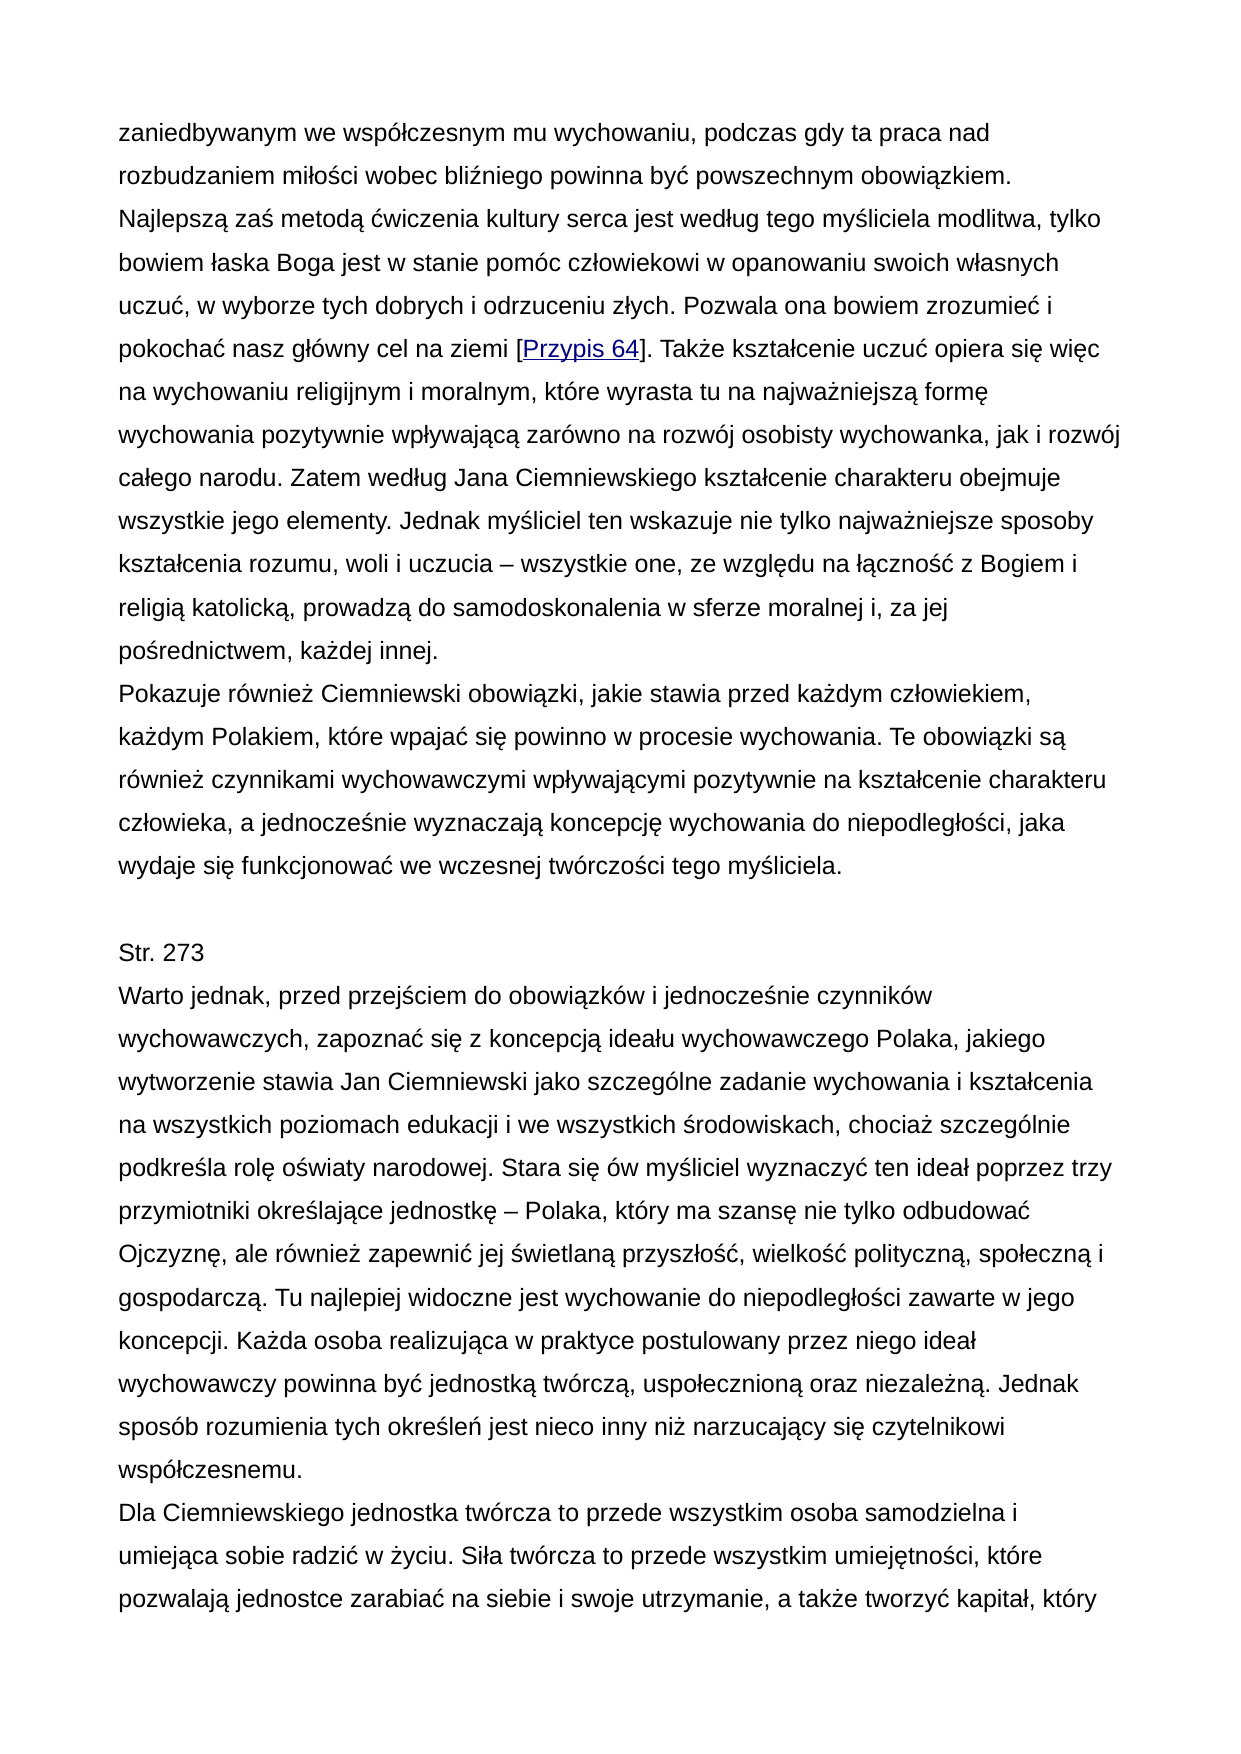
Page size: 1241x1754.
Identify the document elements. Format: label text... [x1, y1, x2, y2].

text Dla Ciemniewskiego jednostka twórcza to przede wszystkim osoba samodzielna i umiejąca sobie radzić w życiu. Siła twórcza to przede wszystkim umiejętności, które pozwalają jednostce zarabiać na siebie i swoje utrzymanie, a także tworzyć kapitał, który [118, 1498, 1122, 1613]
text Warto jednak, przed przejściem do obowiązków i jednocześnie czynników wychowawczych, zapoznać się z koncepcją ideału wychowawczego Polaka, jakiego wytworzenie stawia Jan Ciemniewski jako szczególne zadanie wychowania i kształcenia na wszystkich poziomach edukacji i we wszystkich środowiskach, chociaż szczególnie podkreśla rolę oświaty narodowej. Stara się ów myśliciel wyznaczyć ten ideał poprzez trzy przymiotniki określające jednostkę – Polaka, który ma szansę nie tylko odbudować Ojczyznę, ale również zapewnić jej świetlaną przyszłość, wielkość polityczną, społeczną i gospodarczą. Tu najlepiej widoczne jest wychowanie do niepodległości zawarte w jego koncepcji. Każda osoba realizująca w praktyce postulowany przez niego ideał wychowawczy powinna być jednostką twórczą, uspołecznioną oraz niezależną. Jednak sposób rozumienia tych określeń jest nieco inny niż narzucający się czytelnikowi współczesnemu. [118, 981, 1122, 1484]
text Pokazuje również Ciemniewski obowiązki, jakie stawia przed każdym człowiekiem, każdym Polakiem, które wpajać się powinno w procesie wychowania. Te obowiązki są również czynnikami wychowawczymi wpływającymi pozytywnie na kształcenie charakteru człowieka, a jednocześnie wyznaczają koncepcję wychowania do niepodległości, jaka wydaje się funkcjonować we wczesnej twórczości tego myśliciela. [118, 679, 1122, 880]
text zaniedbywanym we współczesnym mu wychowaniu, podczas gdy ta praca nad rozbudzaniem miłości wobec bliźniego powinna być powszechnym obowiązkiem. Najlepszą zaś metodą ćwiczenia kultury serca jest według tego myśliciela modlitwa, tylko bowiem łaska Boga jest w stanie pomóc człowiekowi w opanowaniu swoich własnych uczuć, w wyborze tych dobrych i odrzuceniu złych. Pozwala ona bowiem zrozumieć i pokochać nasz główny cel na ziemi [Przypis 64]. Także kształcenie uczuć opiera się więc na wychowaniu religijnym i moralnym, które wyrasta tu na najważniejszą formę wychowania pozytywnie wpływającą zarówno na rozwój osobisty wychowanka, jak i rozwój całego narodu. Zatem według Jana Ciemniewskiego kształcenie charakteru obejmuje wszystkie jego elementy. Jednak myśliciel ten wskazuje nie tylko najważniejsze sposoby kształcenia rozumu, woli i uczucia – wszystkie one, ze względu na łączność z Bogiem i religią katolicką, prowadzą do samodoskonalenia w sferze moralnej i, za jej pośrednictwem, każdej innej. [118, 118, 1122, 664]
text Str. 273 [118, 937, 1122, 966]
